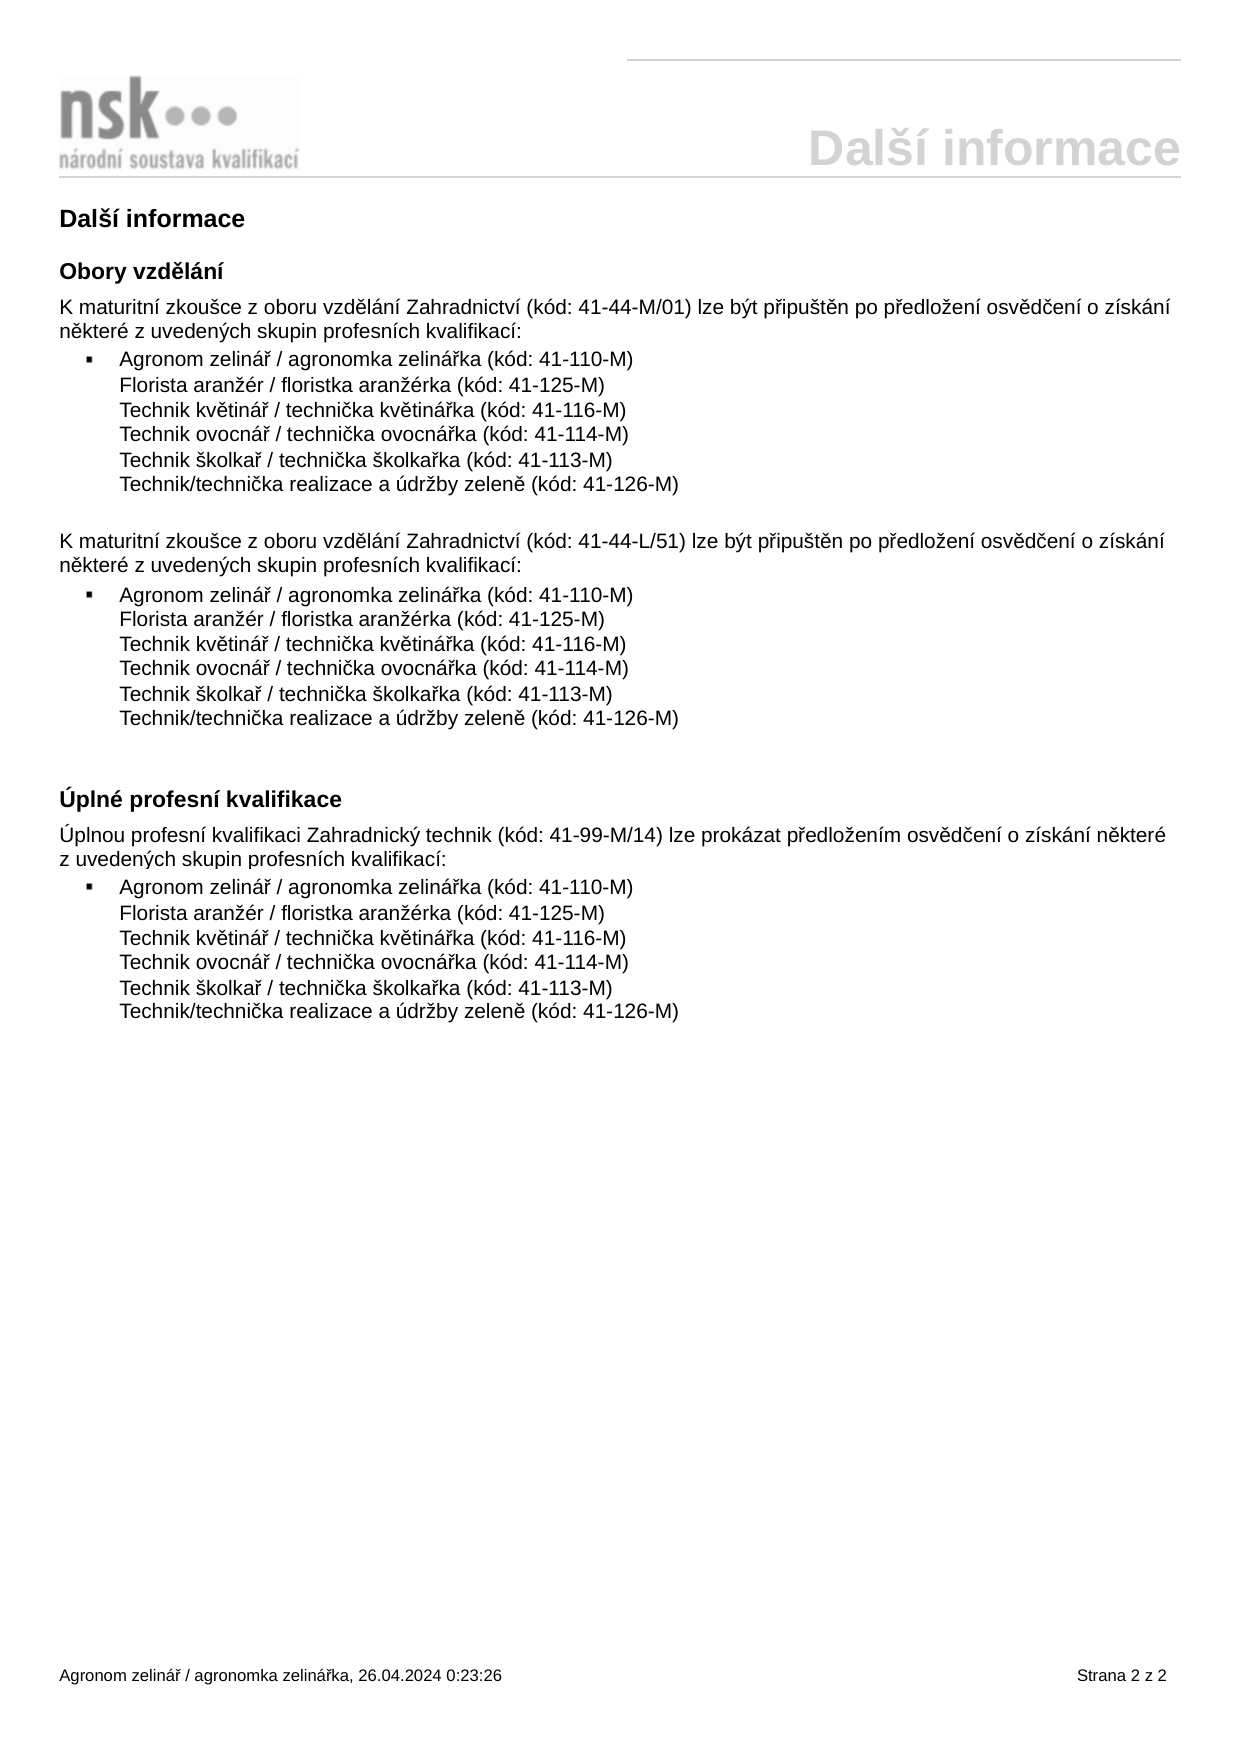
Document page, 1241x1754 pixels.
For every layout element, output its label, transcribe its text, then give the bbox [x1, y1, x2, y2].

table_cell Agronom zelinář / agronomka zelinářka (kód: 41-110-M) [119, 583, 1181, 607]
table_cell [59, 656, 119, 682]
table_cell [119, 497, 482, 528]
table_cell [59, 1056, 119, 1356]
table_cell [619, 869, 627, 875]
table_cell [482, 1356, 619, 1508]
table_cell [59, 632, 119, 656]
table_cell [119, 171, 482, 176]
table_cell Technik školkař / technička školkařka (kód: 41-113-M) [119, 975, 1181, 999]
table_cell [1167, 1658, 1181, 1694]
table_cell Technik květinář / technička květinářka (kód: 41-116-M) [119, 398, 1181, 422]
table_cell [59, 1356, 119, 1508]
table_cell Technik školkař / technička školkařka (kód: 41-113-M) [119, 448, 1181, 472]
table_cell [1167, 764, 1181, 776]
table_cell [1167, 1056, 1181, 1356]
table_cell [59, 236, 119, 248]
table_cell Strana 2 z 2 [861, 1658, 1167, 1694]
table_cell [619, 1356, 627, 1508]
table_cell [627, 236, 861, 248]
table_cell [59, 999, 119, 1025]
table_cell [619, 764, 627, 776]
table_cell Další informace [627, 61, 1181, 176]
picture [59, 875, 119, 899]
table_cell [619, 170, 627, 176]
table_cell [119, 1508, 482, 1658]
table_cell [482, 1508, 619, 1658]
table_cell [59, 1025, 119, 1056]
table_cell [627, 1508, 861, 1658]
table_cell [861, 577, 1167, 583]
table_cell [627, 1025, 861, 1056]
table_cell [619, 194, 627, 200]
table_cell [1167, 343, 1181, 347]
table_cell [59, 422, 119, 448]
table_cell [627, 1056, 861, 1356]
table_cell [619, 577, 627, 583]
table_cell [861, 497, 1167, 528]
table_cell [59, 373, 119, 398]
table_cell [620, 59, 627, 170]
table_cell [627, 577, 861, 583]
table_cell [619, 497, 627, 528]
table_cell [119, 236, 482, 248]
table_cell [861, 1508, 1167, 1658]
table_cell [1167, 869, 1181, 875]
table_cell [861, 1025, 1167, 1056]
table_cell [861, 1356, 1167, 1508]
table_cell [119, 869, 482, 875]
table_cell [482, 764, 619, 776]
table_cell [619, 1025, 627, 1056]
table_cell [59, 497, 119, 528]
table_cell Agronom zelinář / agronomka zelinářka, 26.04.2024 0:23:26 [59, 1658, 861, 1694]
table_cell [1167, 1356, 1181, 1508]
picture [59, 582, 119, 607]
table_cell K maturitní zkoušce z oboru vzdělání Zahradnictví (kód: 41-44-L/51) lze být připuštěn po předložení osvědčení o získání některé z uvedených skupin profesních kvalifikací: [59, 529, 1181, 577]
table_cell Další informace [59, 200, 1181, 236]
table_cell [861, 1056, 1167, 1356]
table_cell [1167, 1025, 1181, 1056]
table_cell [627, 497, 861, 528]
table_cell [119, 577, 482, 583]
table_cell Technik/technička realizace a údržby zeleně (kód: 41-126-M) [119, 472, 1181, 497]
table_cell [59, 398, 119, 422]
table_cell [861, 194, 1167, 200]
table_cell [59, 950, 119, 975]
table_cell [119, 343, 482, 347]
table_cell [59, 577, 119, 582]
table_cell [627, 731, 861, 764]
table_cell [619, 731, 627, 764]
table_cell [861, 343, 1167, 347]
picture [59, 347, 119, 372]
table_cell [59, 1508, 119, 1658]
table_cell K maturitní zkoušce z oboru vzdělání Zahradnictví (kód: 41-44-M/01) lze být připuštěn po předložení osvědčení o získání některé z uvedených skupin profesních kvalifikací: [59, 295, 1181, 343]
table_cell Technik/technička realizace a údržby zeleně (kód: 41-126-M) [119, 999, 1181, 1025]
table_cell [482, 869, 619, 875]
table_cell [59, 343, 119, 347]
table_cell [1167, 497, 1181, 528]
table_cell [482, 236, 619, 248]
table_cell Technik ovocnář / technička ovocnářka (kód: 41-114-M) [119, 950, 1181, 975]
table_cell [59, 607, 119, 632]
table_cell [861, 236, 1167, 248]
table_cell [59, 926, 119, 950]
table_cell [482, 731, 619, 764]
table_cell [627, 869, 861, 875]
table_cell Technik/technička realizace a údržby zeleně (kód: 41-126-M) [119, 706, 1181, 731]
table_cell [627, 1356, 861, 1508]
table_cell [482, 497, 619, 528]
table_cell [482, 577, 619, 583]
table_cell [1167, 236, 1181, 248]
table_cell [627, 764, 861, 776]
table_cell [119, 1025, 482, 1056]
table_cell Technik květinář / technička květinářka (kód: 41-116-M) [119, 632, 1181, 656]
table_cell [59, 194, 119, 200]
table_cell [482, 343, 619, 347]
table_cell [59, 975, 119, 999]
table_cell Florista aranžér / floristka aranžérka (kód: 41-125-M) [119, 373, 1181, 398]
table_cell [482, 1025, 619, 1056]
table_cell [482, 1056, 619, 1356]
table_cell Technik školkař / technička školkařka (kód: 41-113-M) [119, 682, 1181, 706]
table_cell [119, 1056, 482, 1356]
table_cell [119, 731, 482, 764]
table_cell [59, 178, 1181, 194]
table_cell [59, 900, 119, 926]
picture [58, 59, 620, 171]
table_cell Technik ovocnář / technička ovocnářka (kód: 41-114-M) [119, 656, 1181, 682]
table_cell Úplné profesní kvalifikace [59, 776, 1181, 822]
table_cell [1167, 1508, 1181, 1658]
table_cell [119, 194, 482, 200]
table_cell [59, 448, 119, 472]
table_cell [482, 171, 619, 176]
table_cell [861, 764, 1167, 776]
table_cell [1167, 577, 1181, 583]
table_cell [619, 1056, 627, 1356]
table_cell [619, 1508, 627, 1658]
table_cell [1167, 194, 1181, 200]
table_cell Florista aranžér / floristka aranžérka (kód: 41-125-M) [119, 607, 1181, 632]
table_cell Technik ovocnář / technička ovocnářka (kód: 41-114-M) [119, 422, 1181, 448]
table_cell Technik květinář / technička květinářka (kód: 41-116-M) [119, 926, 1181, 950]
table_cell [861, 731, 1167, 764]
table_cell [119, 1356, 482, 1508]
table_cell [59, 472, 119, 497]
table_cell [59, 731, 119, 764]
table_cell [119, 764, 482, 776]
table_cell [627, 343, 861, 347]
table_cell [59, 764, 119, 776]
table_cell [1167, 731, 1181, 764]
table_cell [627, 194, 861, 200]
table_cell Florista aranžér / floristka aranžérka (kód: 41-125-M) [119, 900, 1181, 926]
table_cell [861, 869, 1167, 875]
table_cell Úplnou profesní kvalifikaci Zahradnický technik (kód: 41-99-M/14) lze prokázat předložením osvědčení o získání některé z uvedených skupin profesních kvalifikací: [59, 823, 1181, 869]
table_cell [59, 869, 119, 875]
table_cell [59, 682, 119, 706]
table_cell [619, 236, 627, 248]
table_cell [482, 194, 619, 200]
table_cell [59, 171, 119, 176]
table_cell Agronom zelinář / agronomka zelinářka (kód: 41-110-M) [119, 347, 1181, 373]
table_cell Agronom zelinář / agronomka zelinářka (kód: 41-110-M) [119, 875, 1181, 900]
table_cell [59, 706, 119, 731]
table_cell Obory vzdělání [59, 248, 1181, 295]
